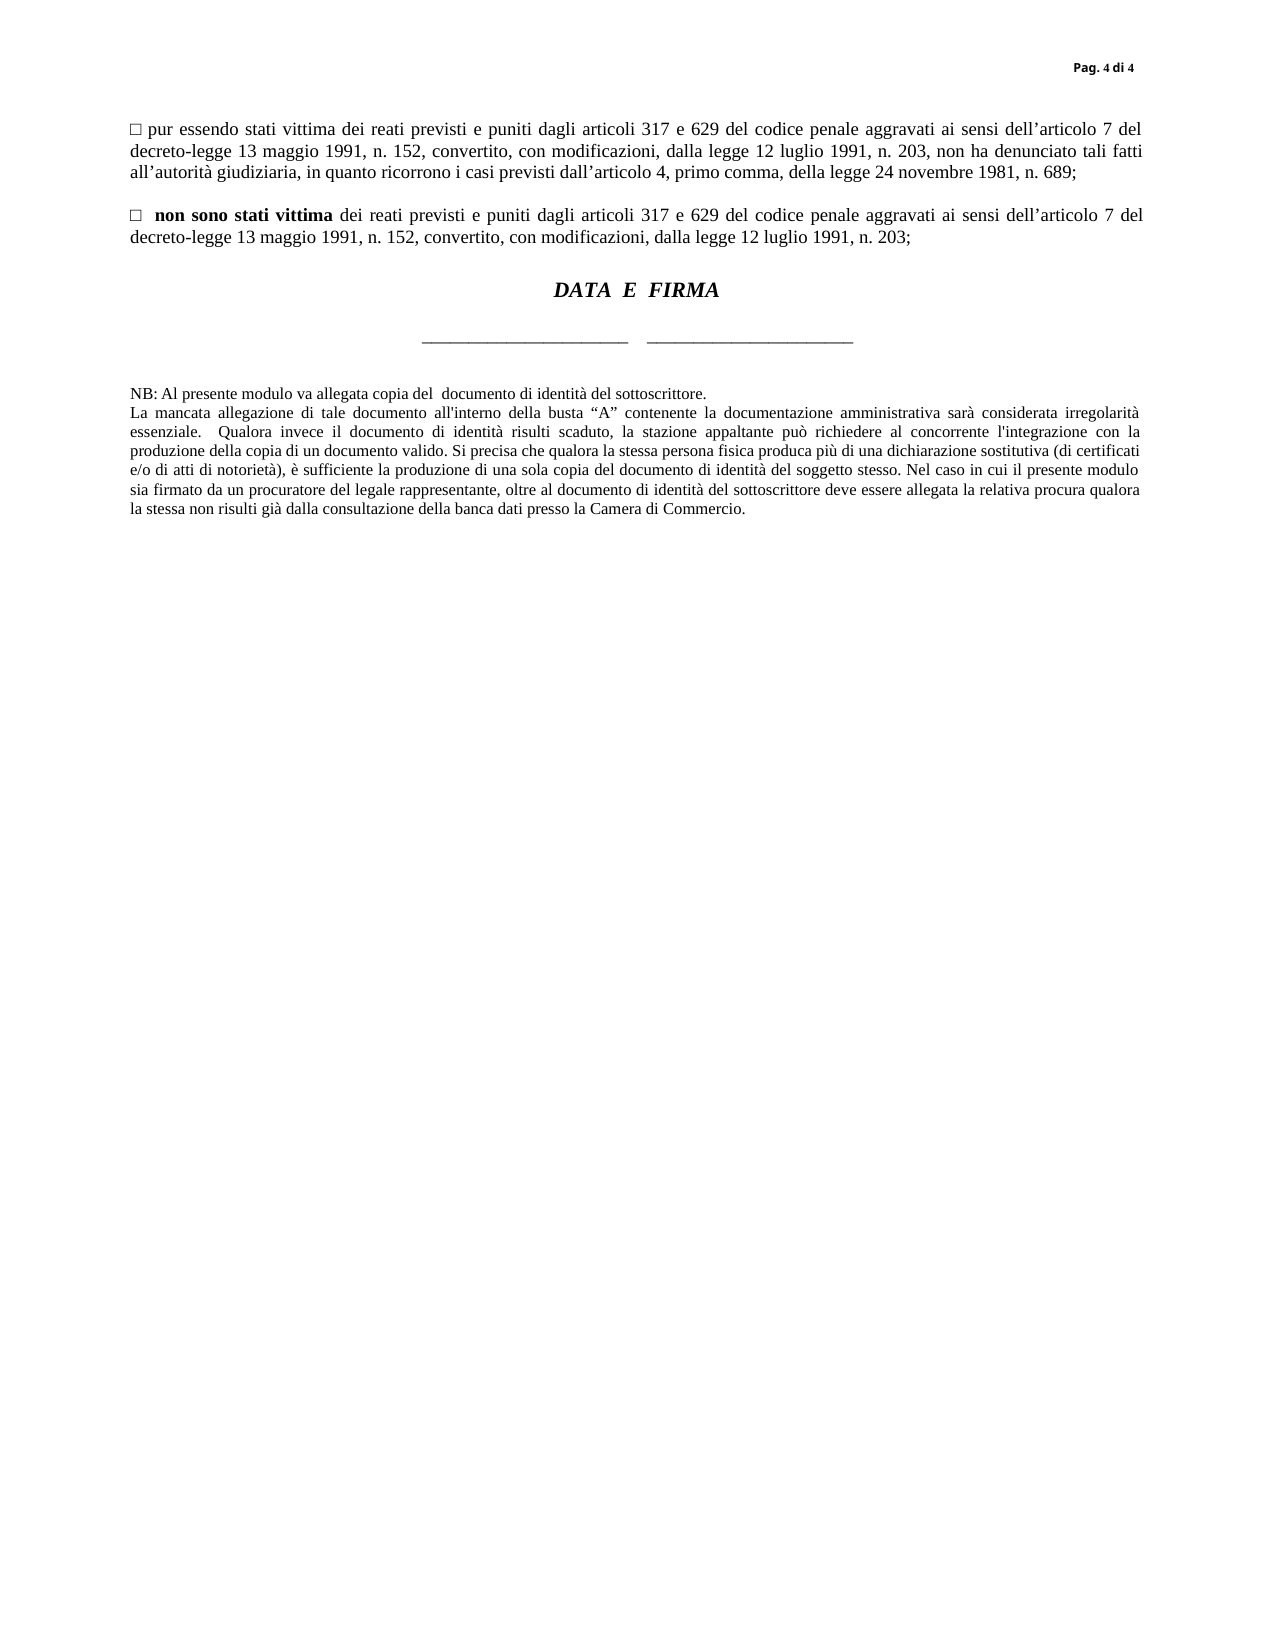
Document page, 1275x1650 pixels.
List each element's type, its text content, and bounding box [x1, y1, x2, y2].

text □ non sono stati vittima dei reati previsti e puniti dagli articoli 317 e 629 del codice penale aggravati ai sensi dell’articolo 7 del decreto-legge 13 maggio 1991, n. 152, convertito, con modificazioni, dalla legge 12 luglio 1991, n. 203; [130, 204, 1145, 247]
text NB: Al presente modulo va allegata copia del documento di identità del sottoscrittore. [130, 383, 1141, 403]
text DATA E FIRMA [130, 277, 1145, 302]
text □ pur essendo stati vittima dei reati previsti e puniti dagli articoli 317 e 629 del codice penale aggravati ai sensi dell’articolo 7 del decreto-legge 13 maggio 1991, n. 152, convertito, con modificazioni, dalla legge 12 luglio 1991, n. 203, non ha denunciato tali fatti all’autorità giudiziaria, in quanto ricorrono i casi previsti dall’articolo 4, primo comma, della legge 24 novembre 1981, n. 689; [130, 118, 1145, 183]
text ______________________ ______________________ [130, 323, 1145, 345]
text La mancata allegazione di tale documento all'interno della busta “A” contenente la documentazione amministrativa sarà considerata irregolarità essenziale. Qualora invece il documento di identità risulti scaduto, la stazione appaltante può richiedere al concorrente l'integrazione con la produzione della copia di un documento valido. Si precisa che qualora la stessa persona fisica produca più di una dichiarazione sostitutiva (di certificati e/o di atti di notorietà), è sufficiente la produzione di una sola copia del documento di identità del soggetto stesso. Nel caso in cui il presente modulo sia firmato da un procuratore del legale rappresentante, oltre al documento di identità del sottoscrittore deve essere allegata la relativa procura qualora la stessa non risulti già dalla consultazione della banca dati presso la Camera di Commercio. [130, 403, 1141, 518]
